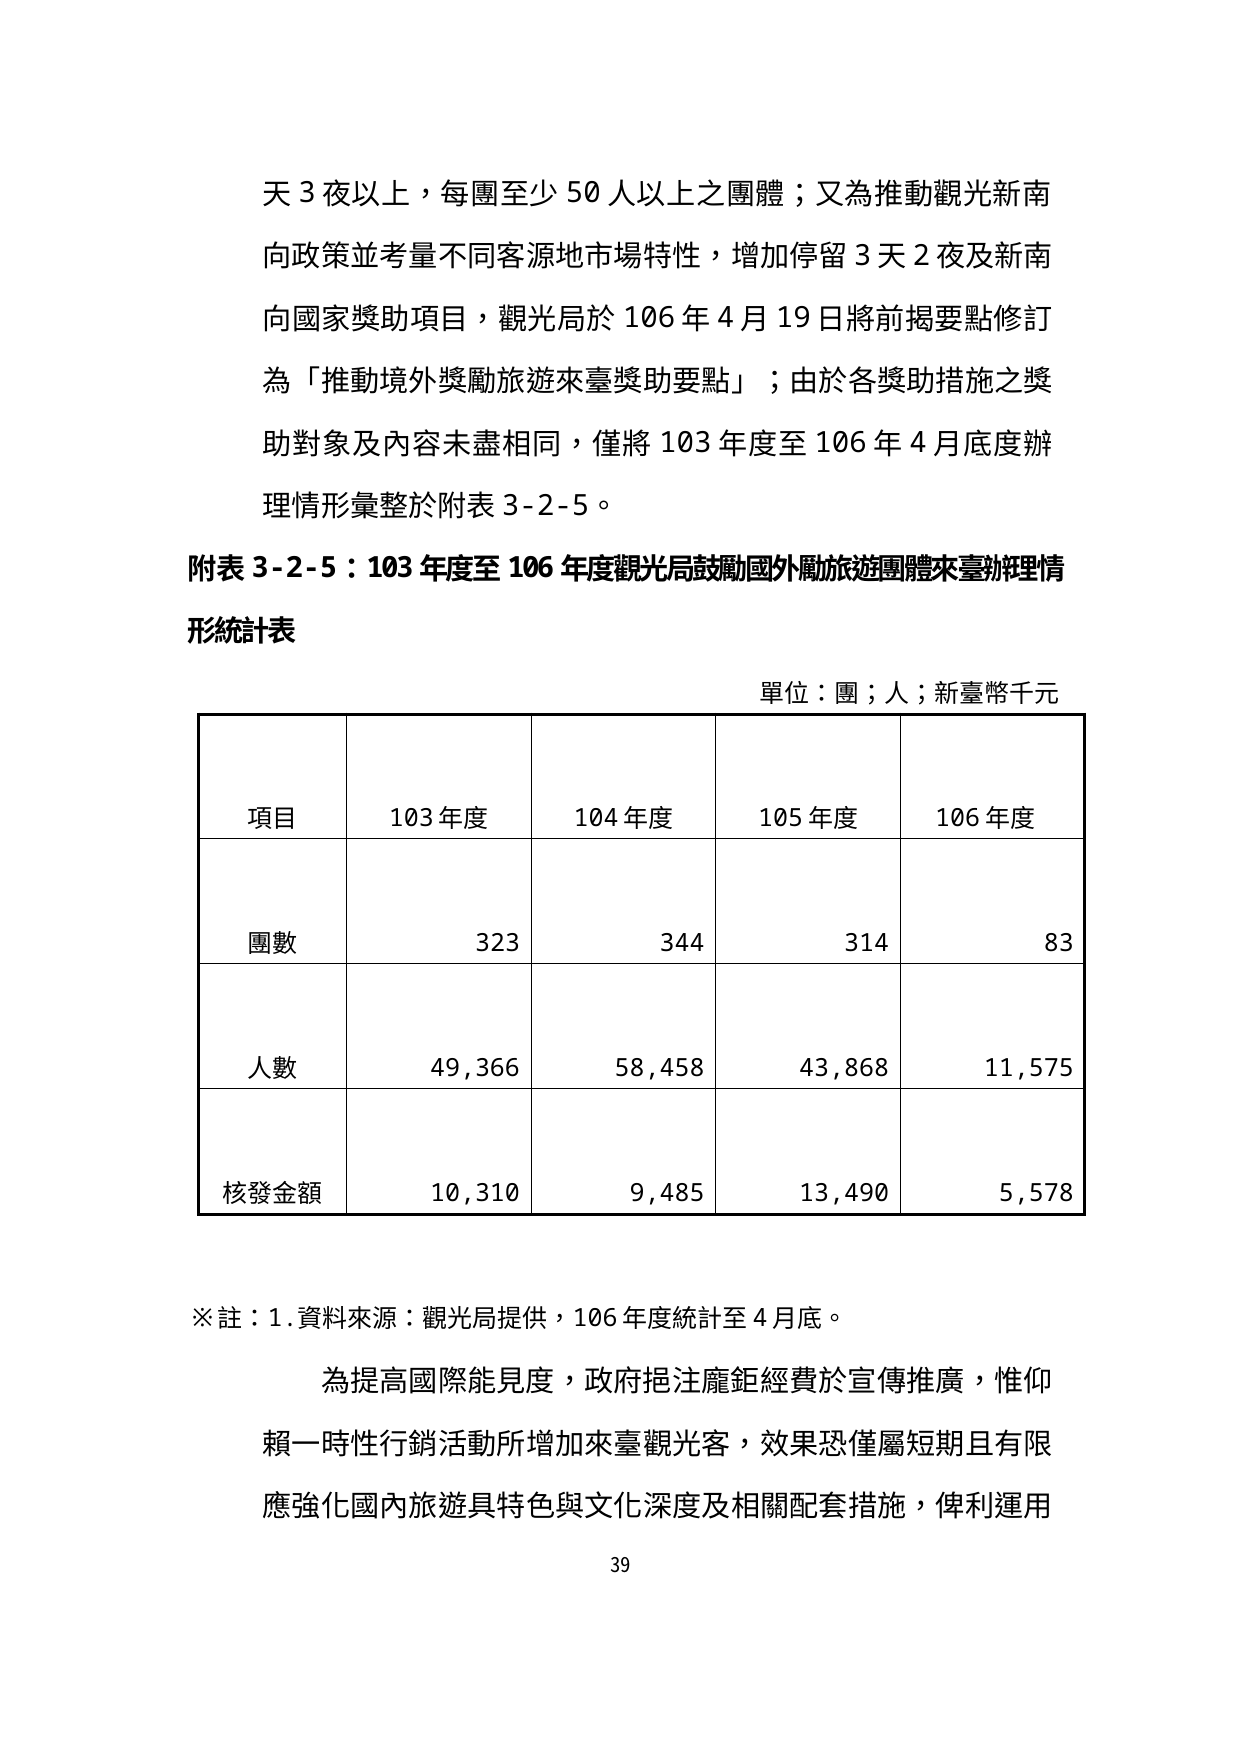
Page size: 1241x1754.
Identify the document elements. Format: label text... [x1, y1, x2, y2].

table_header 106年度 [901, 716, 1083, 837]
table_header 項目 [200, 716, 346, 837]
table_cell 13,490 [716, 1089, 900, 1212]
table_cell 核發金額 [200, 1089, 346, 1212]
table_header 104年度 [532, 716, 715, 837]
table_cell 314 [716, 839, 900, 962]
text 附表3-2-5：103年度至106年度觀光局鼓勵國外勵旅遊團體來臺辦理情形統計表 [187, 525, 1090, 650]
table_cell 10,310 [347, 1089, 531, 1212]
table_cell 344 [532, 839, 715, 962]
table_cell 團數 [200, 839, 346, 962]
table_cell 11,575 [901, 964, 1083, 1087]
table_cell 人數 [200, 964, 346, 1087]
table_cell 323 [347, 839, 531, 962]
table_cell 83 [901, 839, 1083, 962]
text 天3夜以上，每團至少50人以上之團體；又為推動觀光新南向政策並考量不同客源地市場特性，增加停留3天2夜及新南向國家獎助項目，觀光局於106年4月19日將前揭要點修訂為「推動境外獎勵旅遊來臺獎助要點」；由於各獎助措施之獎助對象及內容未盡相同，僅將103年度至106年4月底度辦理情形彙整於附表3-2-5。 [262, 150, 1053, 525]
table_cell 5,578 [901, 1089, 1083, 1212]
text 單位：團；人；新臺幣千元 [187, 650, 1059, 712]
table_cell 9,485 [532, 1089, 715, 1212]
table_cell 58,458 [532, 964, 715, 1087]
table_cell 49,366 [347, 964, 531, 1087]
table_cell 43,868 [716, 964, 900, 1087]
text 為提高國際能見度，政府挹注龐鉅經費於宣傳推廣，惟仰賴一時性行銷活動所增加來臺觀光客，效果恐僅屬短期且有限，應強化國內旅遊具特色與文化深度及相關配套措施，俾利運用有限政府資源，產生乘數效果帶動實質觀光效益，相關廣告宣傳計畫允宜定期檢視及調整。 [262, 1337, 1053, 1525]
text ※註：1.資料來源：觀光局提供，106年度統計至4月底。 [187, 1275, 1053, 1337]
table_header 105年度 [716, 716, 900, 837]
table_header 103年度 [347, 716, 531, 837]
